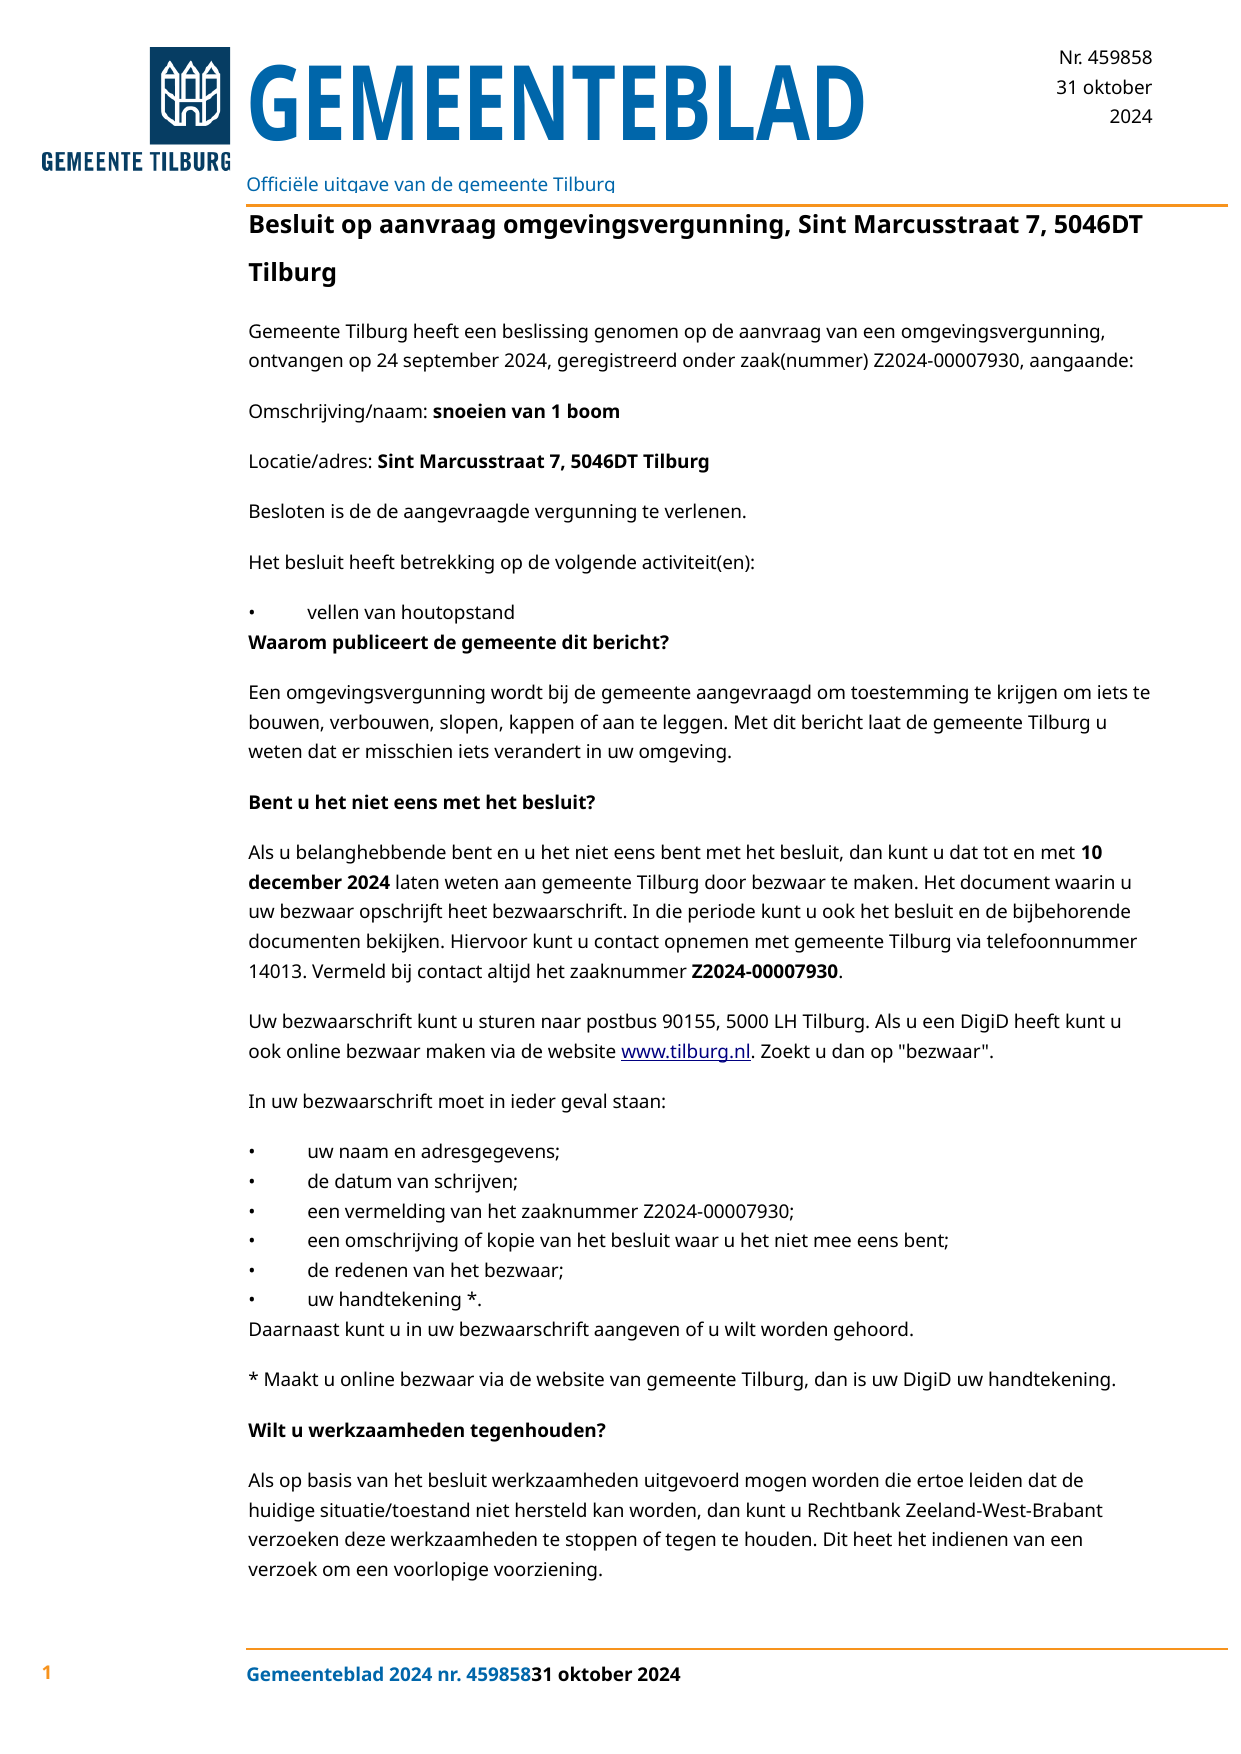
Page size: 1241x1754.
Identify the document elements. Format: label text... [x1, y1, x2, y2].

text Uw bezwaarschrift kunt u sturen naar postbus 90155, 5000 LH Tilburg. Als u een DigiD heeft kunt u ook online bezwaar maken via de website www.tilburg.nl. Zoekt u dan op "bezwaar". [248, 1008, 1152, 1064]
list de datum van schrijven; [248, 1168, 1152, 1194]
text Omschrijving/naam: snoeien van 1 boom [248, 398, 1152, 424]
text Daarnaast kunt u in uw bezwaarschrift aangeven of u wilt worden gehoord. [248, 1316, 1152, 1342]
text Het besluit heeft betrekking op de volgende activiteit(en): [248, 549, 1152, 575]
text Wilt u werkzaamheden tegenhouden? [248, 1417, 1152, 1443]
text Gemeente Tilburg heeft een beslissing genomen op de aanvraag van een omgevingsvergunning, ontvangen op 24 september 2024, geregistreerd onder zaak(nummer) Z2024-00007930, aangaande: [248, 318, 1152, 373]
text Locatie/adres: Sint Marcusstraat 7, 5046DT Tilburg [248, 448, 1152, 474]
text Besluit op aanvraag omgevingsvergunning, Sint Marcusstraat 7, 5046DT Tilburg [248, 207, 1152, 288]
list uw naam en adresgegevens; [248, 1139, 1152, 1164]
list de redenen van het bezwaar; [248, 1257, 1152, 1283]
picture [41, 47, 231, 172]
list een vermelding van het zaaknummer Z2024-00007930; [248, 1198, 1152, 1224]
list een omschrijving of kopie van het besluit waar u het niet mee eens bent; [248, 1227, 1152, 1253]
text Een omgevingsvergunning wordt bij de gemeente aangevraagd om toestemming te krijgen om iets te bouwen, verbouwen, slopen, kappen of aan te leggen. Met dit bericht laat de gemeente Tilburg u weten dat er misschien iets verandert in uw omgeving. [248, 679, 1152, 764]
text Als op basis van het besluit werkzaamheden uitgevoerd mogen worden die ertoe leiden dat de huidige situatie/toestand niet hersteld kan worden, dan kunt u Rechtbank Zeeland-West-Brabant verzoeken deze werkzaamheden te stoppen of tegen te houden. Dit heet het indienen van een verzoek om een voorlopige voorziening. [248, 1467, 1152, 1582]
text * Maakt u online bezwaar via de website van gemeente Tilburg, dan is uw DigiD uw handtekening. [248, 1367, 1152, 1392]
text Als u belanghebbende bent en u het niet eens bent met het besluit, dan kunt u dat tot en met 10 december 2024 laten weten aan gemeente Tilburg door bezwaar te maken. Het document waarin u uw bezwaar opschrijft heet bezwaarschrift. In die periode kunt u ook het besluit en de bijbehorende documenten bekijken. Hiervoor kunt u contact opnemen met gemeente Tilburg via telefoonnummer 14013. Vermeld bij contact altijd het zaaknummer Z2024-00007930. [248, 839, 1152, 984]
text In uw bezwaarschrift moet in ieder geval staan: [248, 1088, 1152, 1114]
text Waarom publiceert de gemeente dit bericht? [248, 629, 1152, 655]
text Bent u het niet eens met het besluit? [248, 789, 1152, 815]
text Besloten is de de aangevraagde vergunning te verlenen. [248, 499, 1152, 524]
list vellen van houtopstand [248, 599, 1152, 625]
list uw handtekening *. [248, 1287, 1152, 1312]
